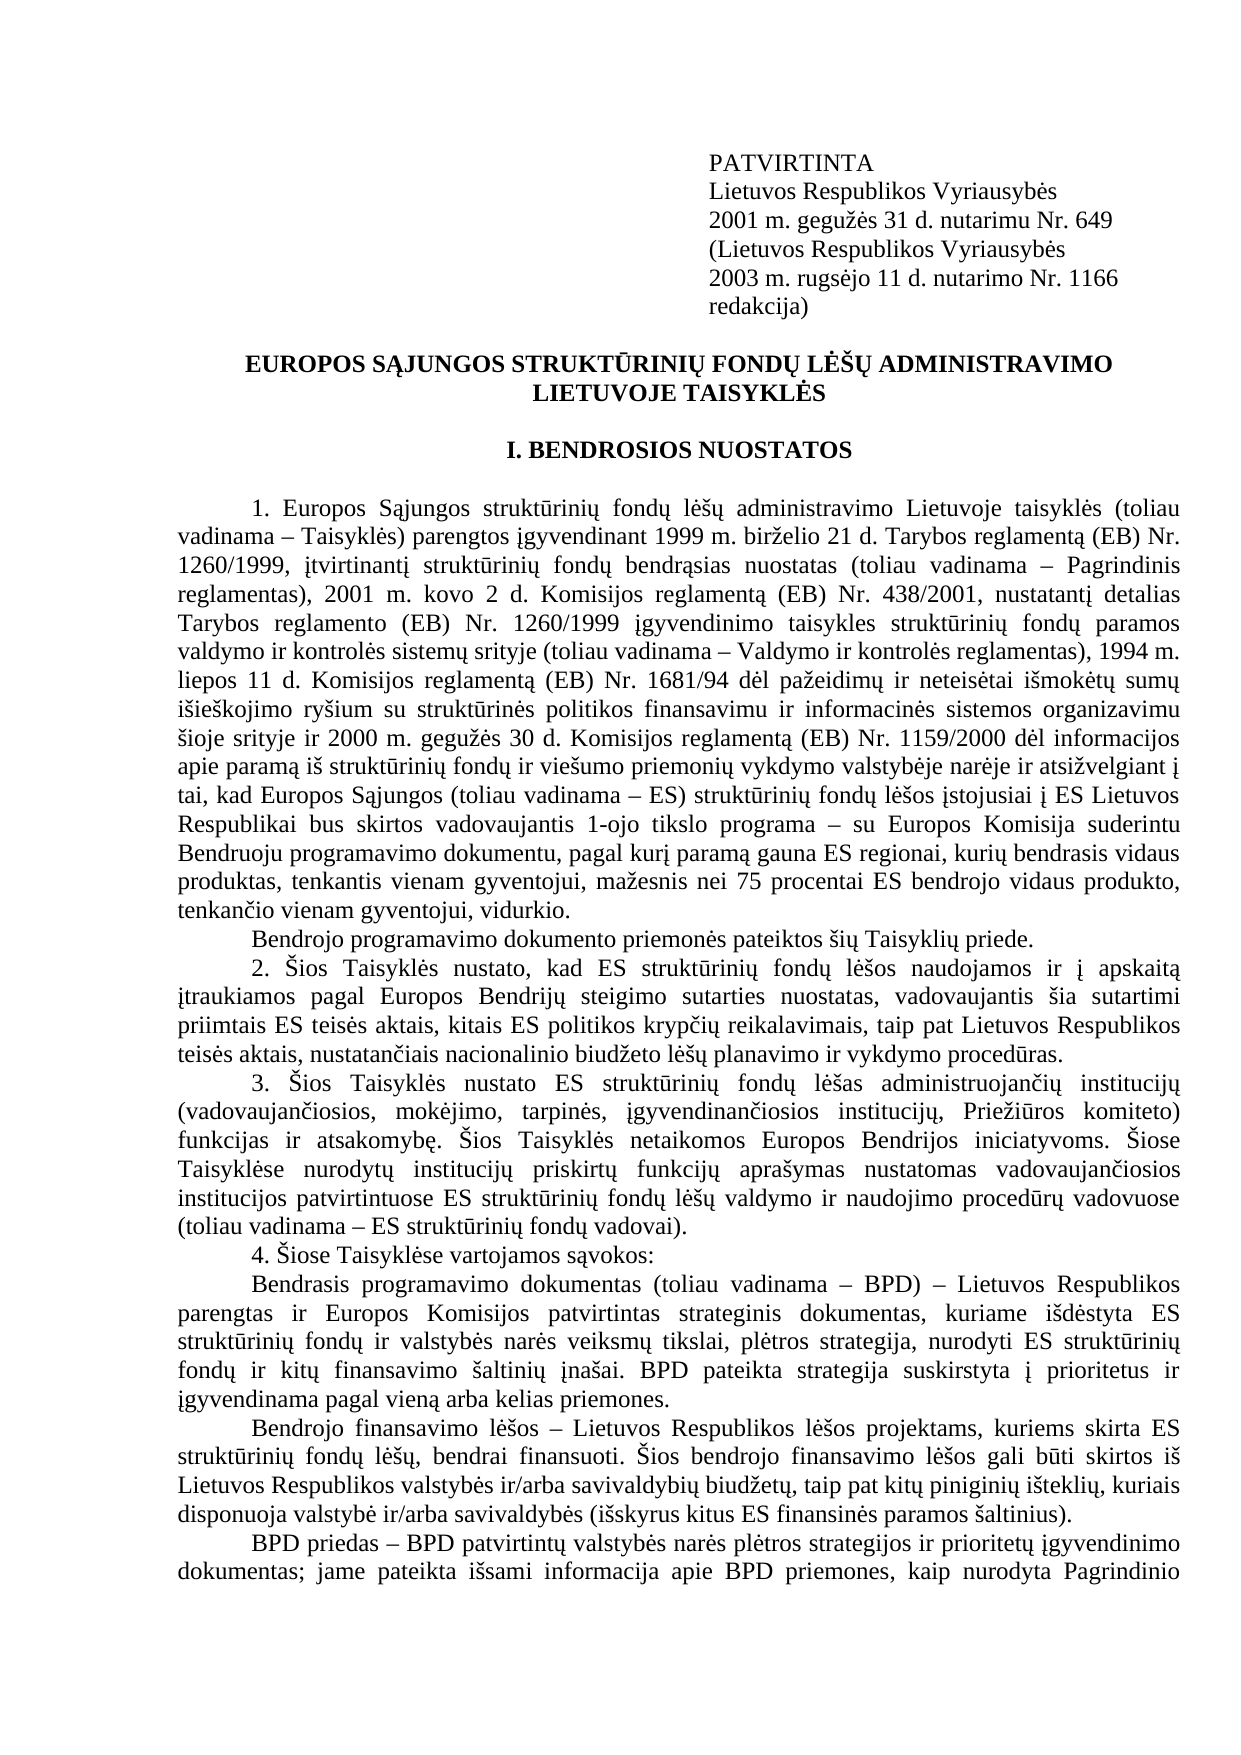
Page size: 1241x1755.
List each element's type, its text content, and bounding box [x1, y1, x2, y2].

text 2. Šios Taisyklės nustato, kad ES struktūrinių fondų lėšos naudojamos ir į apskaitą įtraukiamos pagal Europos Bendrijų steigimo sutarties nuostatas, vadovaujantis šia sutartimi priimtais ES teisės aktais, kitais ES politikos krypčių reikalavimais, taip pat Lietuvos Respublikos teisės aktais, nustatančiais nacionalinio biudžeto lėšų planavimo ir vykdymo procedūras. [177, 953, 1181, 1068]
text Bendrojo finansavimo lėšos – Lietuvos Respublikos lėšos projektams, kuriems skirta ES struktūrinių fondų lėšų, bendrai finansuoti. Šios bendrojo finansavimo lėšos gali būti skirtos iš Lietuvos Respublikos valstybės ir/arba savivaldybių biudžetų, taip pat kitų piniginių išteklių, kuriais disponuoja valstybė ir/arba savivaldybės (išskyrus kitus ES finansinės paramos šaltinius). [177, 1413, 1181, 1528]
text 2003 m. rugsėjo 11 d. nutarimo Nr. 1166 [177, 263, 1181, 291]
text Lietuvos Respublikos Vyriausybės [177, 176, 1181, 205]
text 2001 m. gegužės 31 d. nutarimu Nr. 649 [177, 205, 1181, 234]
text PATVIRTINTA [177, 148, 1181, 176]
text redakcija) [177, 291, 1181, 320]
text (Lietuvos Respublikos Vyriausybės [177, 234, 1181, 263]
text 3. Šios Taisyklės nustato ES struktūrinių fondų lėšas administruojančių institucijų (vadovaujančiosios, mokėjimo, tarpinės, įgyvendinančiosios institucijų, Priežiūros komiteto) funkcijas ir atsakomybę. Šios Taisyklės netaikomos Europos Bendrijos iniciatyvoms. Šiose Taisyklėse nurodytų institucijų priskirtų funkcijų aprašymas nustatomas vadovaujančiosios institucijos patvirtintuose ES struktūrinių fondų lėšų valdymo ir naudojimo procedūrų vadovuose (toliau vadinama – ES struktūrinių fondų vadovai). [177, 1068, 1181, 1240]
text BPD priedas – BPD patvirtintų valstybės narės plėtros strategijos ir prioritetų įgyvendinimo dokumentas; jame pateikta išsami informacija apie BPD priemones, kaip nurodyta Pagrindinio [177, 1528, 1181, 1585]
text 4. Šiose Taisyklėse vartojamos sąvokos: [177, 1240, 1181, 1269]
text 1. Europos Sąjungos struktūrinių fondų lėšų administravimo Lietuvoje taisyklės (toliau vadinama – Taisyklės) parengtos įgyvendinant 1999 m. birželio 21 d. Tarybos reglamentą (EB) Nr. 1260/1999, įtvirtinantį struktūrinių fondų bendrąsias nuostatas (toliau vadinama – Pagrindinis reglamentas), 2001 m. kovo 2 d. Komisijos reglamentą (EB) Nr. 438/2001, nustatantį detalias Tarybos reglamento (EB) Nr. 1260/1999 įgyvendinimo taisykles struktūrinių fondų paramos valdymo ir kontrolės sistemų srityje (toliau vadinama – Valdymo ir kontrolės reglamentas), 1994 m. liepos 11 d. Komisijos reglamentą (EB) Nr. 1681/94 dėl pažeidimų ir neteisėtai išmokėtų sumų išieškojimo ryšium su struktūrinės politikos finansavimu ir informacinės sistemos organizavimu šioje srityje ir 2000 m. gegužės 30 d. Komisijos reglamentą (EB) Nr. 1159/2000 dėl informacijos apie paramą iš struktūrinių fondų ir viešumo priemonių vykdymo valstybėje narėje ir atsižvelgiant į tai, kad Europos Sąjungos (toliau vadinama – ES) struktūrinių fondų lėšos įstojusiai į ES Lietuvos Respublikai bus skirtos vadovaujantis 1-ojo tikslo programa – su Europos Komisija suderintu Bendruoju programavimo dokumentu, pagal kurį paramą gauna ES regionai, kurių bendrasis vidaus produktas, tenkantis vienam gyventojui, mažesnis nei 75 procentai ES bendrojo vidaus produkto, tenkančio vienam gyventojui, vidurkio. [177, 493, 1181, 924]
text I. BENDROSIOS NUOSTATOS [177, 435, 1181, 464]
text Bendrasis programavimo dokumentas (toliau vadinama – BPD) – Lietuvos Respublikos parengtas ir Europos Komisijos patvirtintas strateginis dokumentas, kuriame išdėstyta ES struktūrinių fondų ir valstybės narės veiksmų tikslai, plėtros strategija, nurodyti ES struktūrinių fondų ir kitų finansavimo šaltinių įnašai. BPD pateikta strategija suskirstyta į prioritetus ir įgyvendinama pagal vieną arba kelias priemones. [177, 1269, 1181, 1413]
text Bendrojo programavimo dokumento priemonės pateiktos šių Taisyklių priede. [177, 924, 1181, 953]
text EUROPOS SĄJUNGOS STRUKTŪRINIŲ FONDŲ LĖŠŲ ADMINISTRAVIMO LIETUVOJE TAISYKLĖS [177, 349, 1181, 406]
